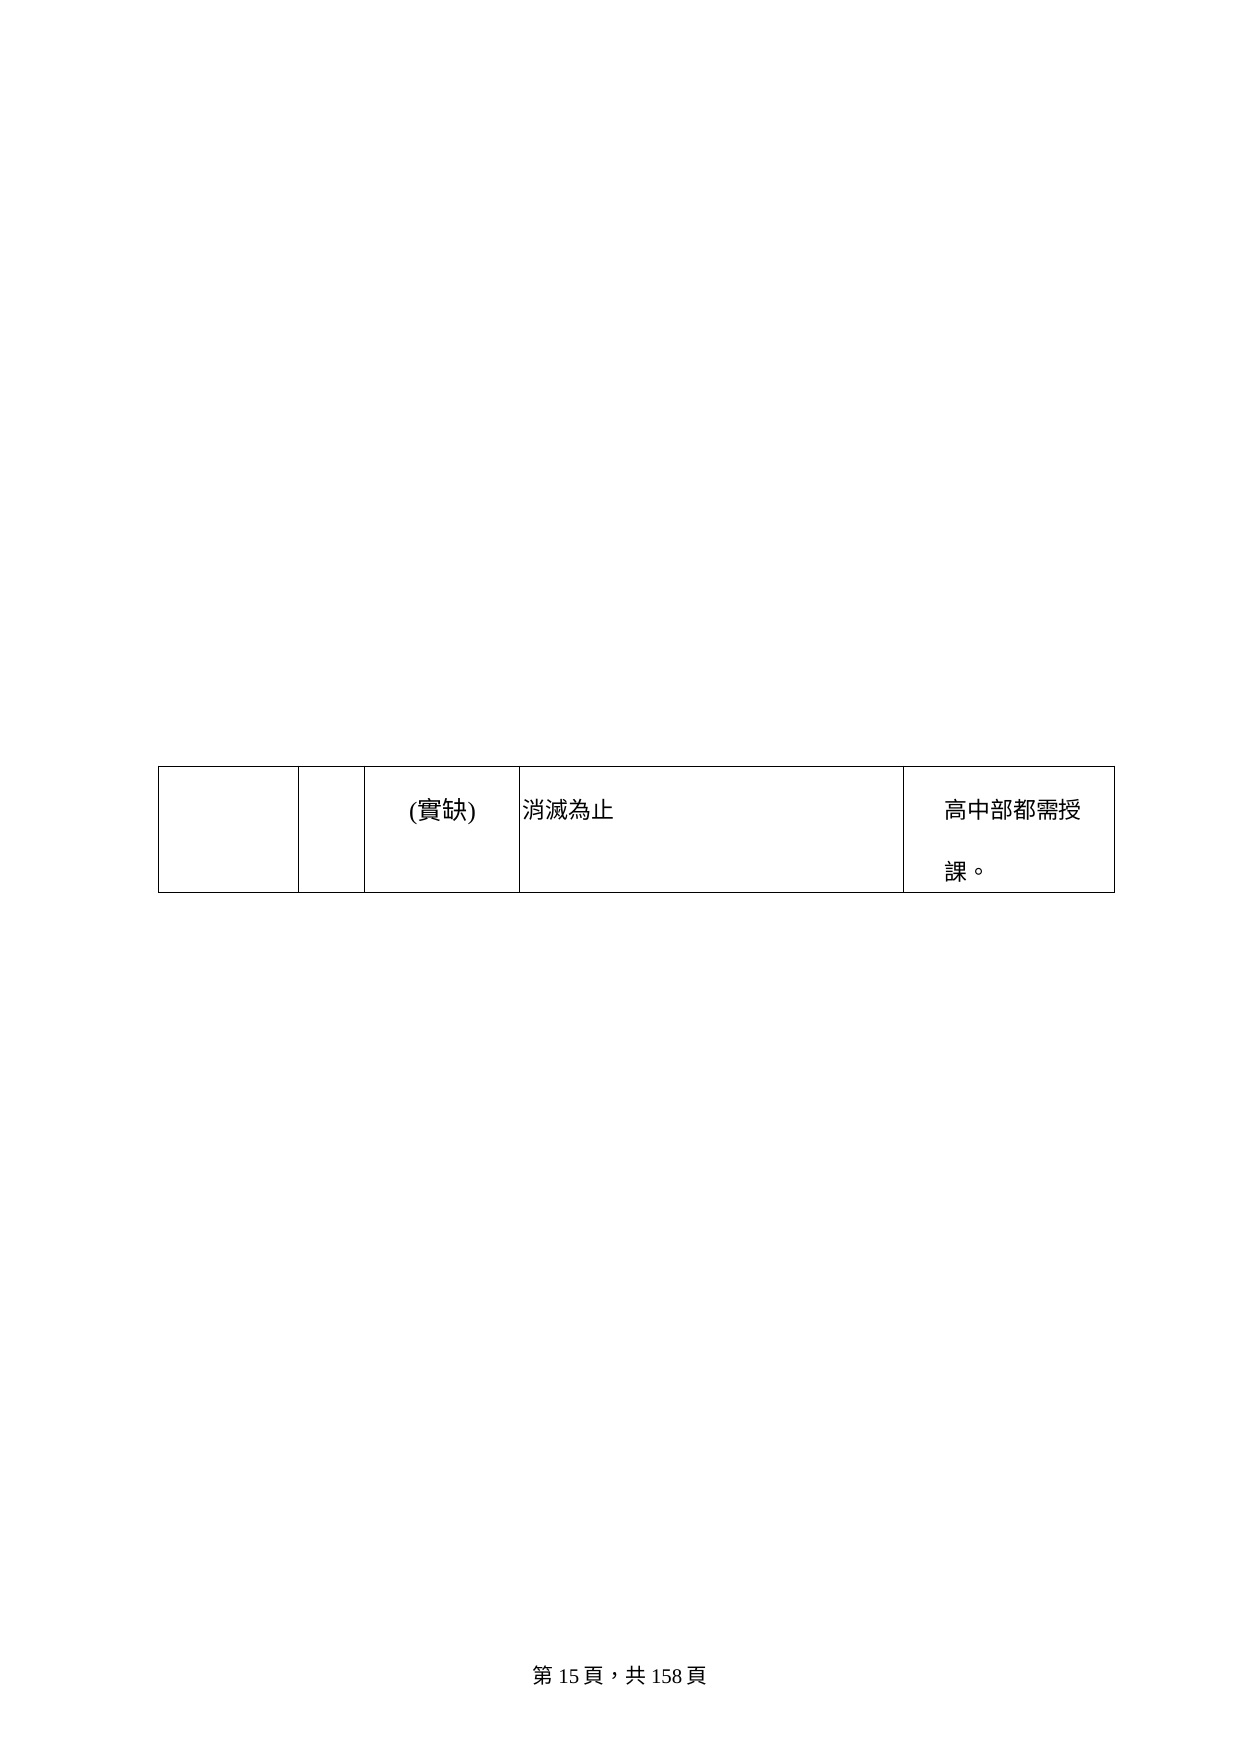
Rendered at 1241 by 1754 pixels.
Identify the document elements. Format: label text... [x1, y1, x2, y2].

table_cell (實缺) [365, 767, 519, 892]
table_cell 消滅為止 [520, 767, 903, 892]
table_cell 視課務需求，國高中部都需授課。 備取若干名。 [904, 767, 1114, 892]
table_cell [159, 767, 298, 892]
table_cell [299, 767, 364, 892]
